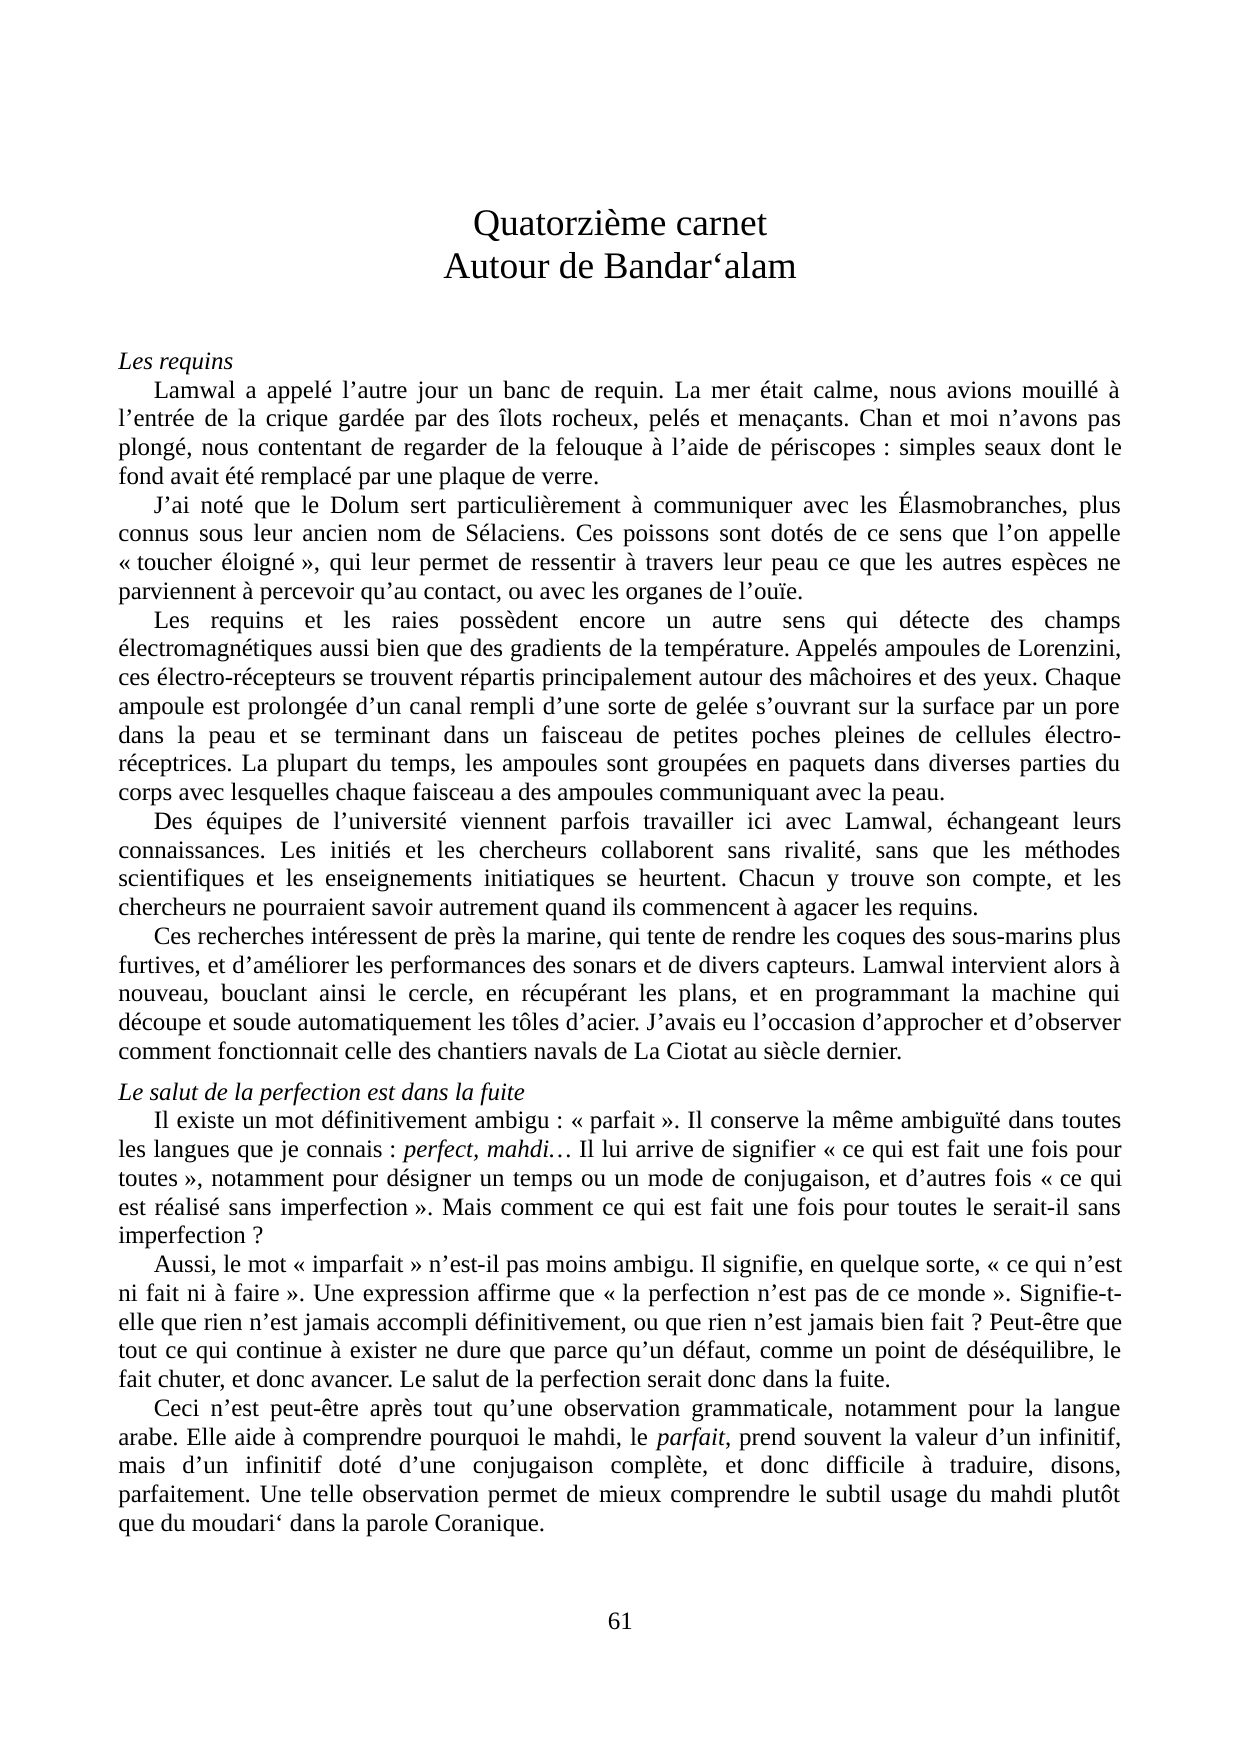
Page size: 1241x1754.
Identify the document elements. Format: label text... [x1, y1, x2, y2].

subtitle Quatorzième carnet Autour de Bandar‘alam [118, 201, 1122, 287]
text Lamwal a appelé l’autre jour un banc de requin. La mer était calme, nous avions mouillé à l’entrée de la crique gardée par des îlots rocheux, pelés et menaçants. Chan et moi n’avons pas plongé, nous contentant de regarder de la felouque à l’aide de périscopes : simples seaux dont le fond avait été remplacé par une plaque de verre. [118, 375, 1122, 490]
subtitle Les requins [118, 346, 1122, 375]
text Ceci n’est peut-être après tout qu’une observation grammaticale, notamment pour la langue arabe. Elle aide à comprendre pourquoi le mahdi, le parfait, prend souvent la valeur d’un infinitif, mais d’un infinitif doté d’une conjugaison complète, et donc difficile à traduire, disons, parfaitement. Une telle observation permet de mieux comprendre le subtil usage du mahdi plutôt que du moudari‘ dans la parole Coranique. [118, 1393, 1122, 1537]
text Ces recherches intéressent de près la marine, qui tente de rendre les coques des sous-marins plus furtives, et d’améliorer les performances des sonars et de divers capteurs. Lamwal intervient alors à nouveau, bouclant ainsi le cercle, en récupérant les plans, et en programmant la machine qui découpe et soude automatiquement les tôles d’acier. J’avais eu l’occasion d’approcher et d’observer comment fonctionnait celle des chantiers navals de La Ciotat au siècle dernier. [118, 921, 1122, 1065]
text J’ai noté que le Dolum sert particulièrement à communiquer avec les Élasmobranches, plus connus sous leur ancien nom de Sélaciens. Ces poissons sont dotés de ce sens que l’on appelle « toucher éloigné », qui leur permet de ressentir à travers leur peau ce que les autres espèces ne parviennent à percevoir qu’au contact, ou avec les organes de l’ouïe. [118, 490, 1122, 605]
subtitle Le salut de la perfection est dans la fuite [118, 1077, 1122, 1105]
text Aussi, le mot « imparfait » n’est-il pas moins ambigu. Il signifie, en quelque sorte, « ce qui n’est ni fait ni à faire ». Une expression affirme que « la perfection n’est pas de ce monde ». Signifie-t-elle que rien n’est jamais accompli définitivement, ou que rien n’est jamais bien fait ? Peut-être que tout ce qui continue à exister ne dure que parce qu’un défaut, comme un point de déséquilibre, le fait chuter, et donc avancer. Le salut de la perfection serait donc dans la fuite. [118, 1249, 1122, 1393]
text Les requins et les raies possèdent encore un autre sens qui détecte des champs électromagnétiques aussi bien que des gradients de la température. Appelés ampoules de Lorenzini, ces électro-récepteurs se trouvent répartis principalement autour des mâchoires et des yeux. Chaque ampoule est prolongée d’un canal rempli d’une sorte de gelée s’ouvrant sur la surface par un pore dans la peau et se terminant dans un faisceau de petites poches pleines de cellules électro-réceptrices. La plupart du temps, les ampoules sont groupées en paquets dans diverses parties du corps avec lesquelles chaque faisceau a des ampoules communiquant avec la peau. [118, 605, 1122, 806]
text Des équipes de l’université viennent parfois travailler ici avec Lamwal, échangeant leurs connaissances. Les initiés et les chercheurs collaborent sans rivalité, sans que les méthodes scientifiques et les enseignements initiatiques se heurtent. Chacun y trouve son compte, et les chercheurs ne pourraient savoir autrement quand ils commencent à agacer les requins. [118, 806, 1122, 921]
text Il existe un mot définitivement ambigu : « parfait ». Il conserve la même ambiguïté dans toutes les langues que je connais : perfect, mahdi… Il lui arrive de signifier « ce qui est fait une fois pour toutes », notamment pour désigner un temps ou un mode de conjugaison, et d’autres fois « ce qui est réalisé sans imperfection ». Mais comment ce qui est fait une fois pour toutes le serait-il sans imperfection ? [118, 1105, 1122, 1249]
